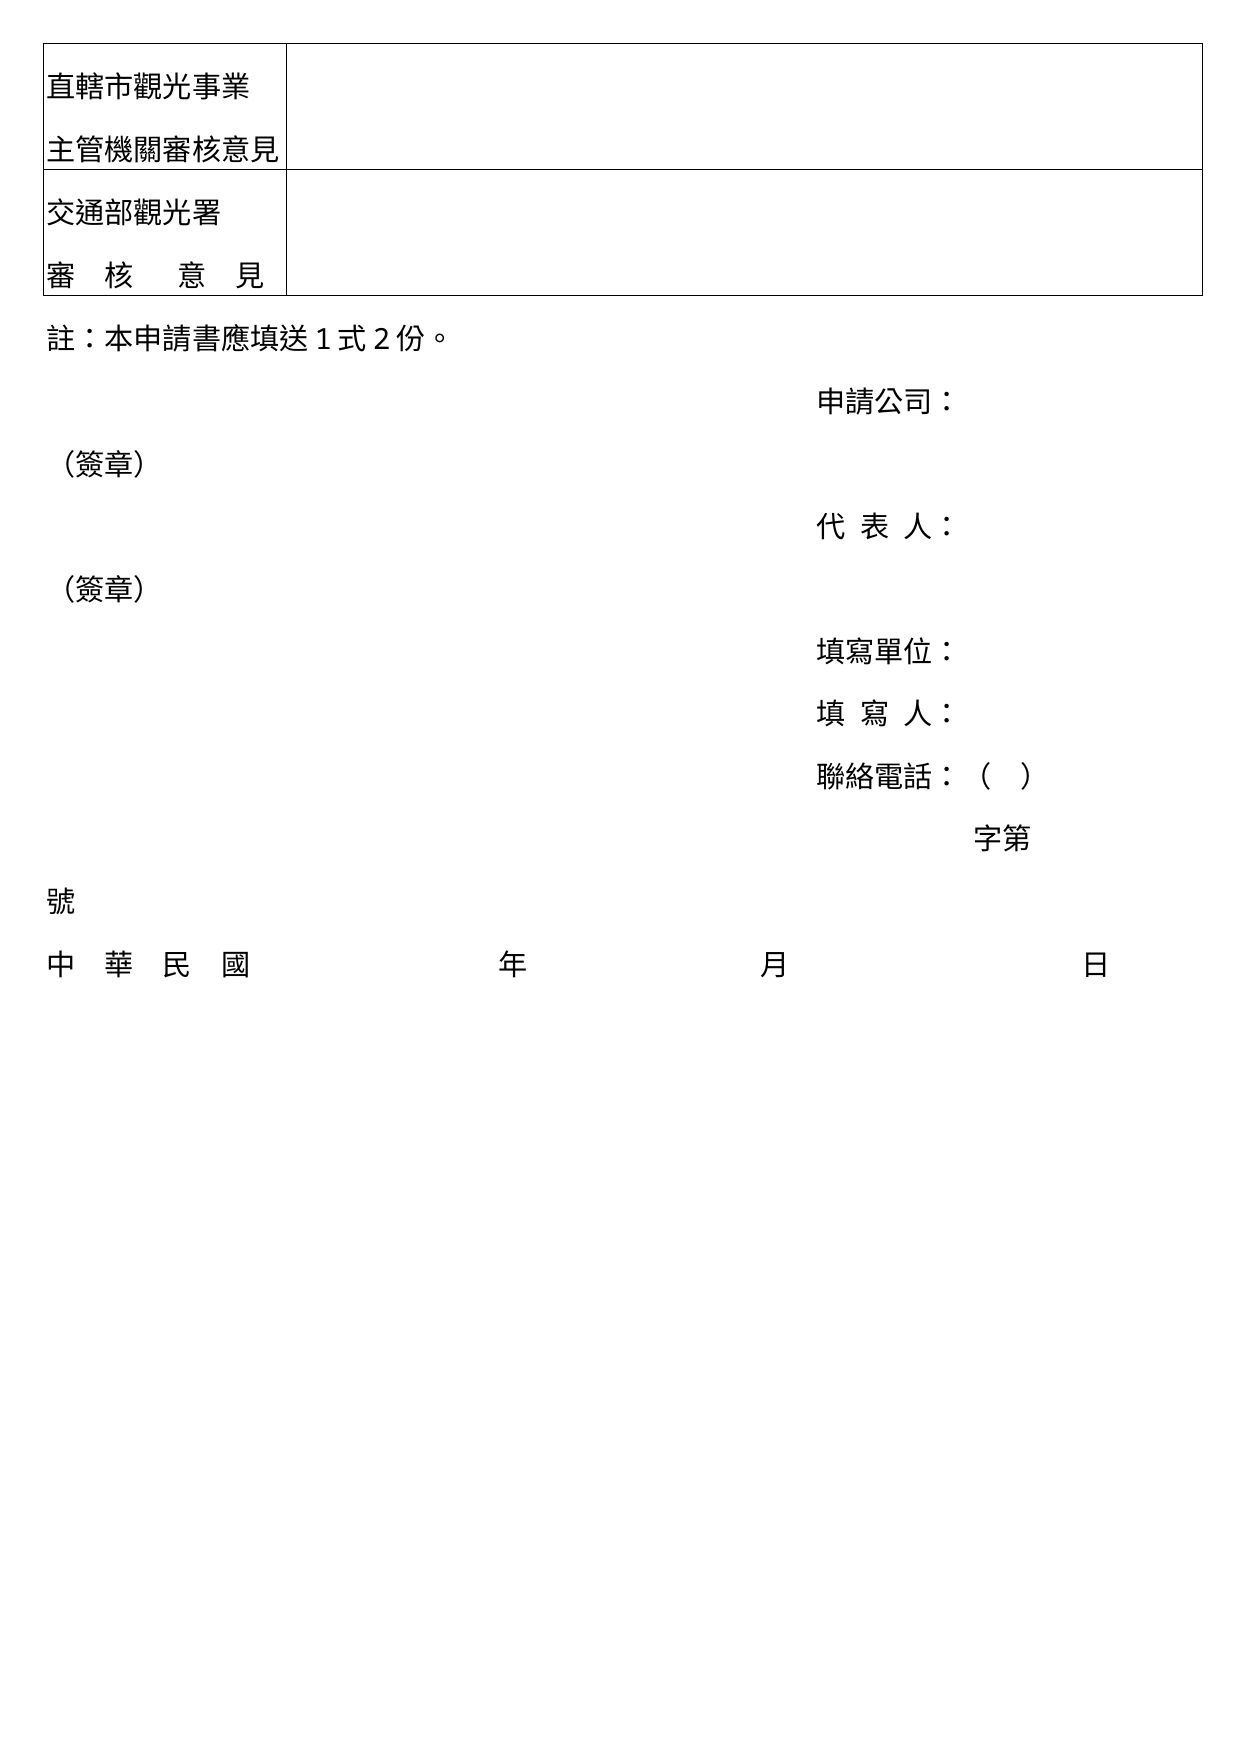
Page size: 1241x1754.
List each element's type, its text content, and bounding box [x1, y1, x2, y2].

table_cell 直轄市觀光事業 主管機關審核意見 [44, 44, 286, 168]
table_cell [287, 44, 1202, 168]
table_cell 註：本申請書應填送1式2份。 申請公司： （簽章） 代 表 人： （簽章） 填寫單位： 填 寫 人： 聯絡電話：（ ） 字第 號 中 華 民 國 年 月 日 [43, 296, 1202, 983]
table_cell 交通部觀光署 審 核 意 見 [44, 170, 286, 294]
table_cell [287, 170, 1202, 294]
